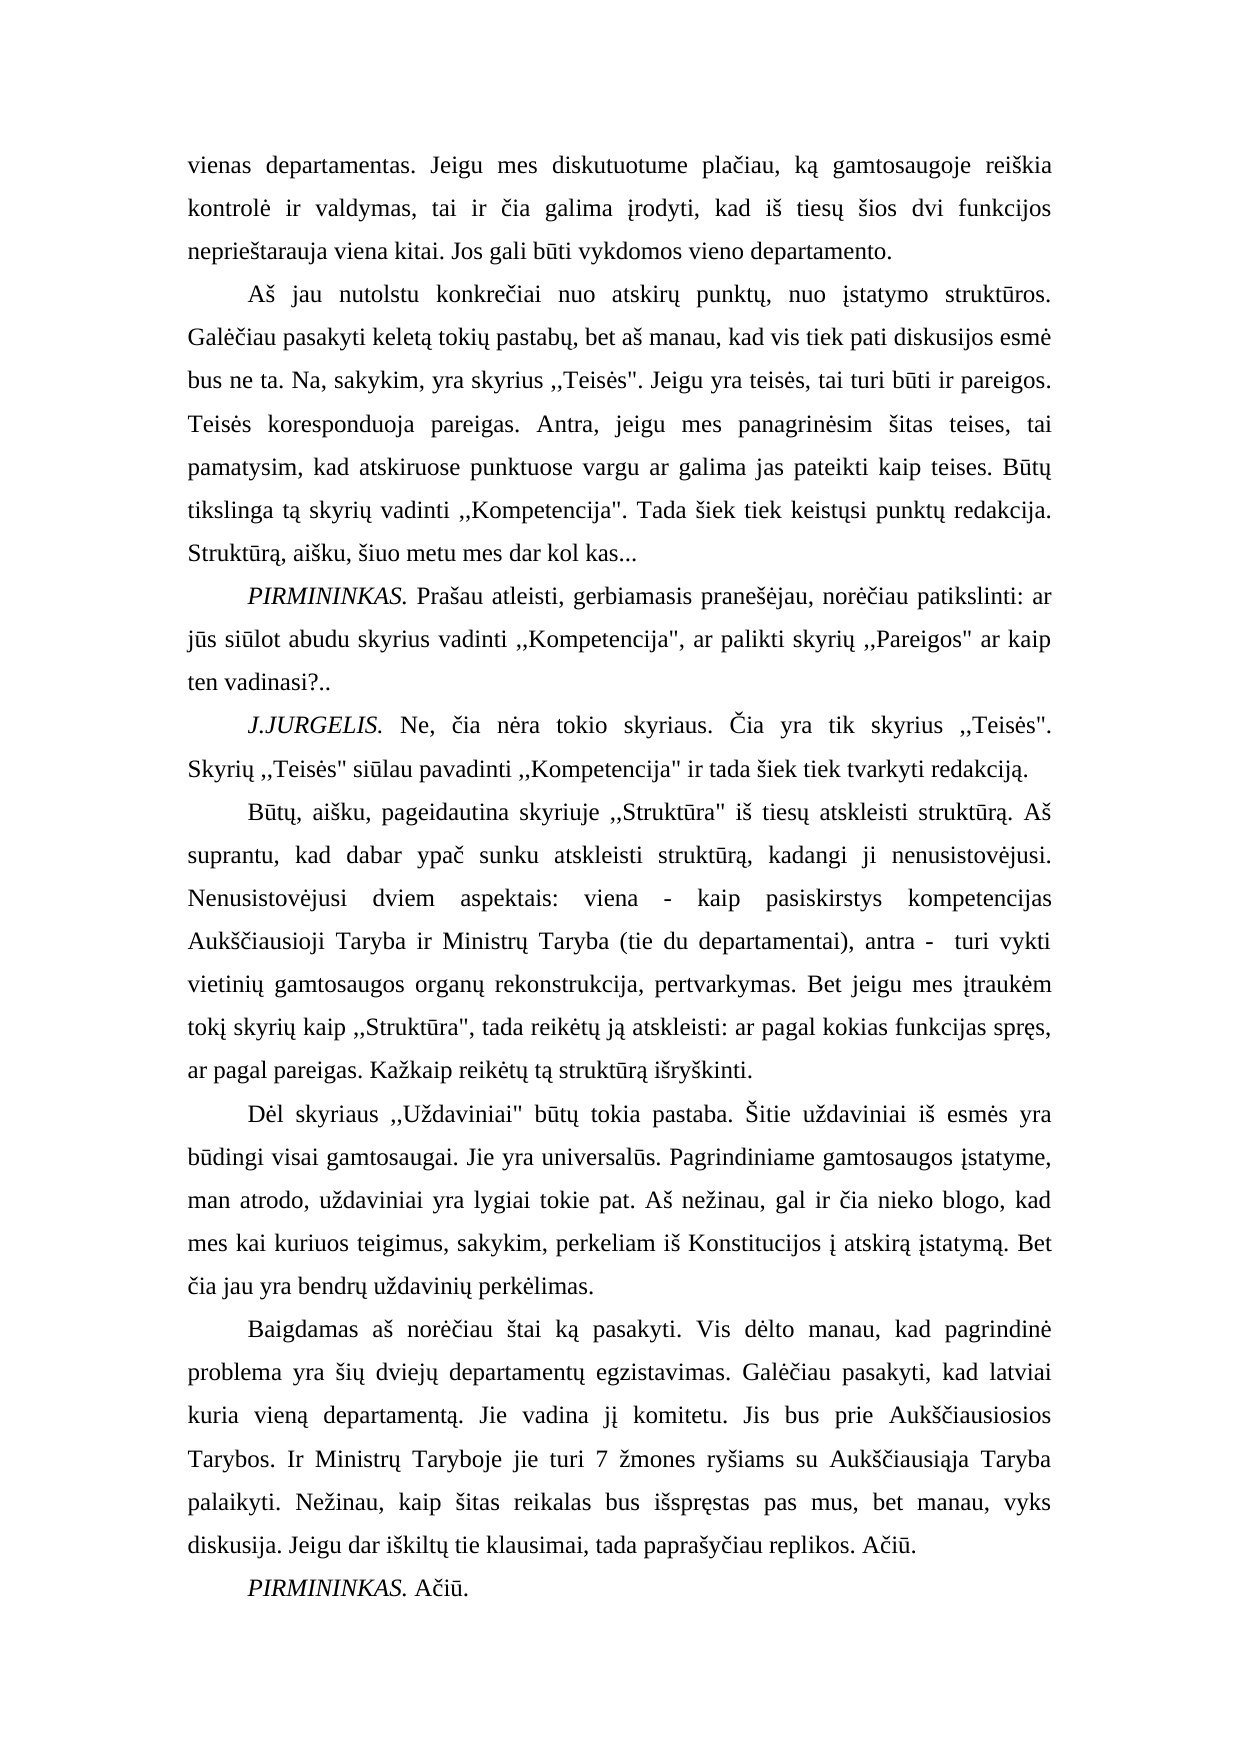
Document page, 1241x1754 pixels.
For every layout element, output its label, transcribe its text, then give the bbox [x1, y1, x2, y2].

text J.JURGELIS. Ne, čia nėra tokio skyriaus. Čia yra tik skyrius ,,Teisės". Skyrių ,,Teisės" siūlau pavadinti ,,Kompetencija" ir tada šiek tiek tvarkyti redakciją. [187, 711, 1053, 782]
text Baigdamas aš norėčiau štai ką pasakyti. Vis dėlto manau, kad pagrindinė problema yra šių dviejų departamentų egzistavimas. Galėčiau pasakyti, kad latviai kuria vieną departamentą. Jie vadina jį komitetu. Jis bus prie Aukščiausiosios Tarybos. Ir Ministrų Taryboje jie turi 7 žmones ryšiams su Aukščiausiąja Taryba palaikyti. Nežinau, kaip šitas reikalas bus išspręstas pas mus, bet manau, vyks diskusija. Jeigu dar iškiltų tie klausimai, tada paprašyčiau replikos. Ačiū. [187, 1314, 1053, 1559]
text Būtų, aišku, pageidautina skyriuje ,,Struktūra" iš tiesų atskleisti struktūrą. Aš suprantu, kad dabar ypač sunku atskleisti struktūrą, kadangi ji nenusistovėjusi. Nenusistovėjusi dviem aspektais: viena - kaip pasiskirstys kompetencijas Aukščiausioji Taryba ir Ministrų Taryba (tie du departamentai), antra - turi vykti vietinių gamtosaugos organų rekonstrukcija, pertvarkymas. Bet jeigu mes įtraukėm tokį skyrių kaip ,,Struktūra", tada reikėtų ją atskleisti: ar pagal kokias funkcijas spręs, ar pagal pareigas. Kažkaip reikėtų tą struktūrą išryškinti. [187, 797, 1053, 1084]
text Aš jau nutolstu konkrečiai nuo atskirų punktų, nuo įstatymo struktūros. Galėčiau pasakyti keletą tokių pastabų, bet aš manau, kad vis tiek pati diskusijos esmė bus ne ta. Na, sakykim, yra skyrius ,,Teisės". Jeigu yra teisės, tai turi būti ir pareigos. Teisės koresponduoja pareigas. Antra, jeigu mes panagrinėsim šitas teises, tai pamatysim, kad atskiruose punktuose vargu ar galima jas pateikti kaip teises. Būtų tikslinga tą skyrių vadinti ,,Kompetencija". Tada šiek tiek keistųsi punktų redakcija. Struktūrą, aišku, šiuo metu mes dar kol kas... [187, 279, 1053, 567]
text PIRMININKAS. Ačiū. [187, 1573, 1053, 1602]
text PIRMININKAS. Prašau atleisti, gerbiamasis pranešėjau, norėčiau patikslinti: ar jūs siūlot abudu skyrius vadinti ,,Kompetencija", ar palikti skyrių ,,Pareigos" ar kaip ten vadinasi?.. [187, 581, 1053, 696]
text Dėl skyriaus ,,Uždaviniai" būtų tokia pastaba. Šitie uždaviniai iš esmės yra būdingi visai gamtosaugai. Jie yra universalūs. Pagrindiniame gamtosaugos įstatyme, man atrodo, uždaviniai yra lygiai tokie pat. Aš nežinau, gal ir čia nieko blogo, kad mes kai kuriuos teigimus, sakykim, perkeliam iš Konstitucijos į atskirą įstatymą. Bet čia jau yra bendrų uždavinių perkėlimas. [187, 1099, 1053, 1300]
text vienas departamentas. Jeigu mes diskutuotume plačiau, ką gamtosaugoje reiškia kontrolė ir valdymas, tai ir čia galima įrodyti, kad iš tiesų šios dvi funkcijos neprieštarauja viena kitai. Jos gali būti vykdomos vieno departamento. [187, 150, 1053, 265]
